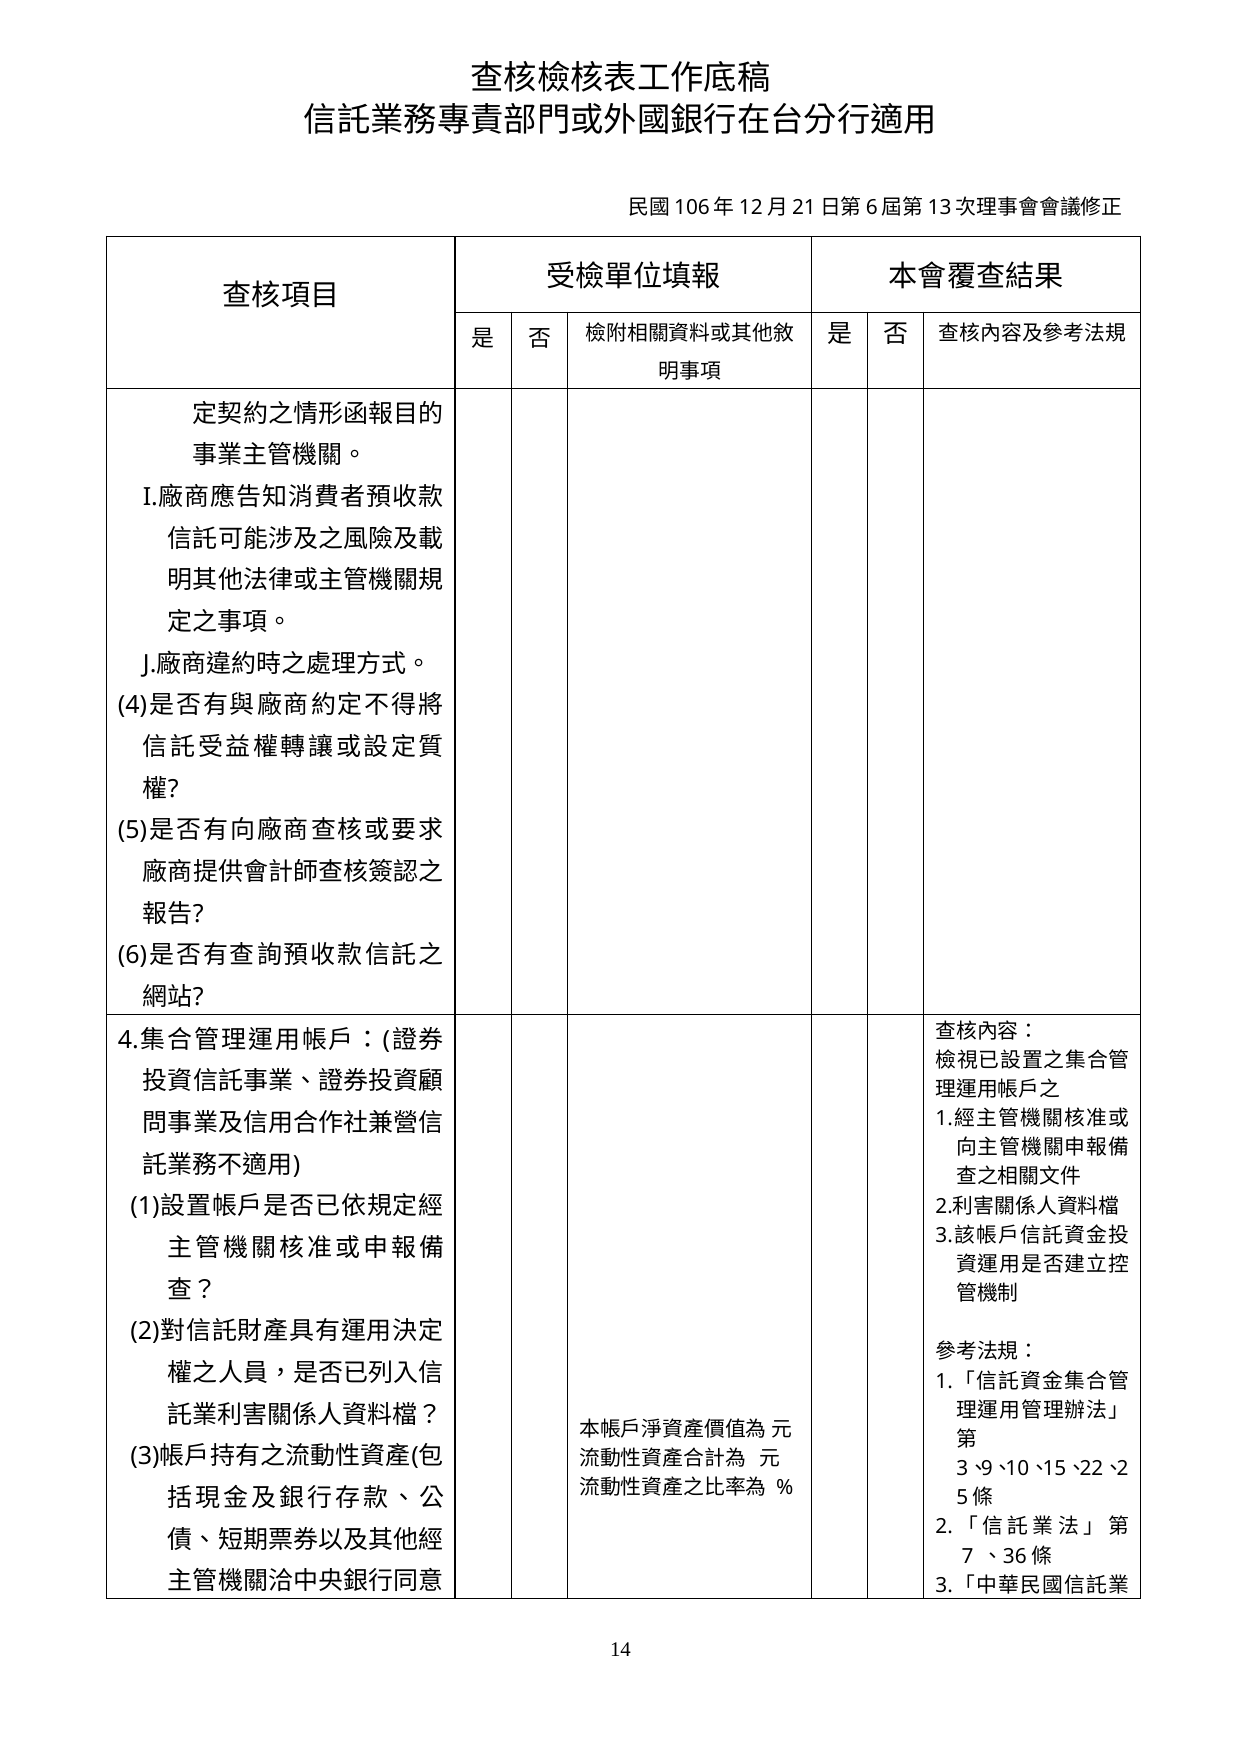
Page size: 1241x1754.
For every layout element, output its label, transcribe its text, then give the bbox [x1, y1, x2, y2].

table_cell 是 [456, 313, 511, 388]
table_cell 本帳戶淨資產價值為 元 流動性資產合計為 元 流動性資產之比率為 % [568, 1015, 811, 1598]
table_cell [456, 1015, 511, 1598]
table_header 查核項目 [107, 237, 454, 388]
table_cell 否 [512, 313, 567, 388]
table_header 本會覆查結果 [812, 237, 1140, 312]
table_cell 4.集合管理運用帳戶：(證券投資信託事業、證券投資顧問事業及信用合作社兼營信託業務不適用) (1)設置帳戶是否已依規定經主管機關核准或申報備查？ (2)對信託財產具有運用決定權之人員，是否已列入信託業利害關係人資料檔？ (3)帳戶持有之流動性資產(包括現金及銀行存款、公債、短期票券以及其他經主管機關洽中央銀行同意 [107, 1015, 454, 1598]
table_cell 是 [812, 313, 867, 388]
table_cell 查核內容及參考法規 [924, 313, 1140, 388]
table_cell [512, 1015, 567, 1598]
table_cell 檢附相關資料或其他敘明事項 [568, 313, 811, 388]
table_cell 查核內容： 檢視已設置之集合管理運用帳戶之 1.經主管機關核准或向主管機關申報備查之相關文件 2.利害關係人資料檔 3.該帳戶信託資金投資運用是否建立控管機制 參考法規： 1.「信託資金集合管理運用管理辦法」第3、9、10、15、22、25條 2.「信託業法」第7、36條 3.「中華民國信託業 [924, 1015, 1140, 1598]
table_cell [868, 1015, 923, 1598]
table_cell [512, 389, 567, 1014]
table_cell [568, 389, 811, 1014]
table_cell [812, 1015, 867, 1598]
table_cell [868, 389, 923, 1014]
table_cell [924, 389, 1140, 1014]
table_cell [812, 389, 867, 1014]
table_cell 定契約之情形函報目的事業主管機關。 I.廠商應告知消費者預收款信託可能涉及之風險及載明其他法律或主管機關規定之事項。 J.廠商違約時之處理方式。 (4)是否有與廠商約定不得將信託受益權轉讓或設定質權? (5)是否有向廠商查核或要求廠商提供會計師查核簽認之報告? (6)是否有查詢預收款信託之網站? [107, 389, 454, 1014]
table_cell [456, 389, 511, 1014]
table_cell 否 [868, 313, 923, 388]
table_header 受檢單位填報 [456, 237, 811, 312]
